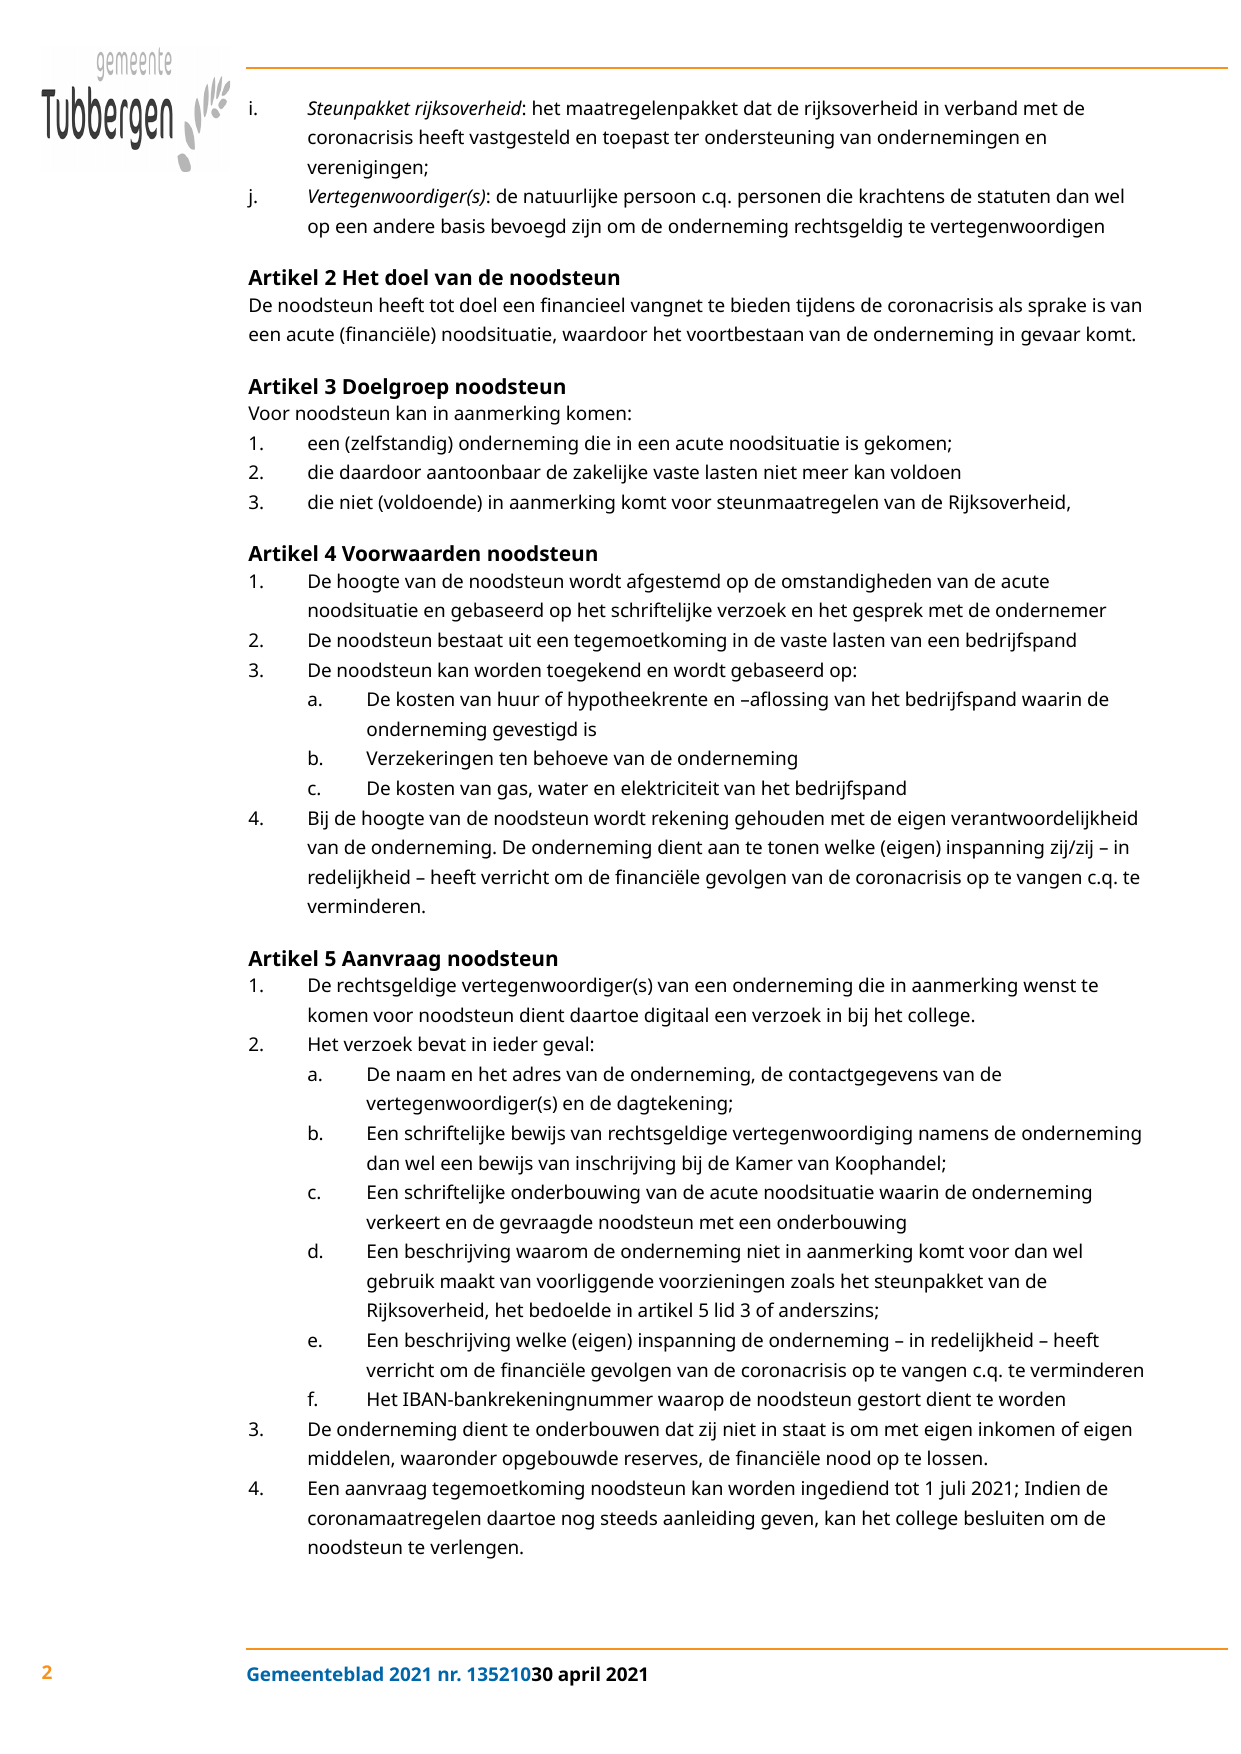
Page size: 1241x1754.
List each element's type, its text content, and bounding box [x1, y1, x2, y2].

list Een schriftelijke onderbouwing van de acute noodsituatie waarin de onderneming verkeert en de gevraagde noodsteun met een onderbouwing [307, 1179, 1152, 1235]
list De kosten van gas, water en elektriciteit van het bedrijfspand [307, 775, 1152, 801]
list De noodsteun bestaat uit een tegemoetkoming in de vaste lasten van een bedrijfspand [248, 627, 1152, 653]
list Een beschrijving waarom de onderneming niet in aanmerking komt voor dan wel gebruik maakt van voorliggende voorzieningen zoals het steunpakket van de Rijksoverheid, het bedoelde in artikel 5 lid 3 of anderszins; [307, 1238, 1152, 1323]
text Artikel 3 Doelgroep noodsteun [248, 372, 1152, 400]
list Bij de hoogte van de noodsteun wordt rekening gehouden met de eigen verantwoordelijkheid van de onderneming. De onderneming dient aan te tonen welke (eigen) inspanning zij/zij – in redelijkheid – heeft verricht om de financiële gevolgen van de coronacrisis op te vangen c.q. te verminderen. [248, 805, 1152, 919]
picture [41, 47, 231, 172]
text Artikel 4 Voorwaarden noodsteun [248, 539, 1152, 568]
list Een beschrijving welke (eigen) inspanning de onderneming – in redelijkheid – heeft verricht om de financiële gevolgen van de coronacrisis op te vangen c.q. te verminderen [307, 1327, 1152, 1383]
list die daardoor aantoonbaar de zakelijke vaste lasten niet meer kan voldoen [248, 459, 1152, 485]
list Steunpakket rijksoverheid: het maatregelenpakket dat de rijksoverheid in verband met de coronacrisis heeft vastgesteld en toepast ter ondersteuning van ondernemingen en verenigingen; [248, 95, 1152, 180]
text Artikel 5 Aanvraag noodsteun [248, 944, 1152, 972]
list Een aanvraag tegemoetkoming noodsteun kan worden ingediend tot 1 juli 2021; Indien de coronamaatregelen daartoe nog steeds aanleiding geven, kan het college besluiten om de noodsteun te verlengen. [248, 1475, 1152, 1560]
text Artikel 2 Het doel van de noodsteun [248, 263, 1152, 292]
list De onderneming dient te onderbouwen dat zij niet in staat is om met eigen inkomen of eigen middelen, waaronder opgebouwde reserves, de financiële nood op te lossen. [248, 1416, 1152, 1471]
list Vertegenwoordiger(s): de natuurlijke persoon c.q. personen die krachtens de statuten dan wel op een andere basis bevoegd zijn om de onderneming rechtsgeldig te vertegenwoordigen [248, 183, 1152, 239]
list Verzekeringen ten behoeve van de onderneming [307, 746, 1152, 771]
list De naam en het adres van de onderneming, de contactgegevens van de vertegenwoordiger(s) en de dagtekening; [307, 1061, 1152, 1116]
list Het IBAN-bankrekeningnummer waarop de noodsteun gestort dient te worden [307, 1386, 1152, 1412]
list De noodsteun kan worden toegekend en wordt gebaseerd op: [248, 657, 1152, 682]
text De noodsteun heeft tot doel een financieel vangnet te bieden tijdens de coronacrisis als sprake is van een acute (financiële) noodsituatie, waardoor het voortbestaan van de onderneming in gevaar komt. [248, 292, 1152, 347]
list De rechtsgeldige vertegenwoordiger(s) van een onderneming die in aanmerking wenst te komen voor noodsteun dient daartoe digitaal een verzoek in bij het college. [248, 972, 1152, 1028]
list Een schriftelijke bewijs van rechtsgeldige vertegenwoordiging namens de onderneming dan wel een bewijs van inschrijving bij de Kamer van Koophandel; [307, 1120, 1152, 1176]
list De hoogte van de noodsteun wordt afgestemd op de omstandigheden van de acute noodsituatie en gebaseerd op het schriftelijke verzoek en het gesprek met de ondernemer [248, 568, 1152, 623]
list die niet (voldoende) in aanmerking komt voor steunmaatregelen van de Rijksoverheid, [248, 489, 1152, 515]
list De kosten van huur of hypotheekrente en –aflossing van het bedrijfspand waarin de onderneming gevestigd is [307, 686, 1152, 742]
list Het verzoek bevat in ieder geval: [248, 1031, 1152, 1057]
text Voor noodsteun kan in aanmerking komen: [248, 400, 1152, 426]
list een (zelfstandig) onderneming die in een acute noodsituatie is gekomen; [248, 430, 1152, 456]
